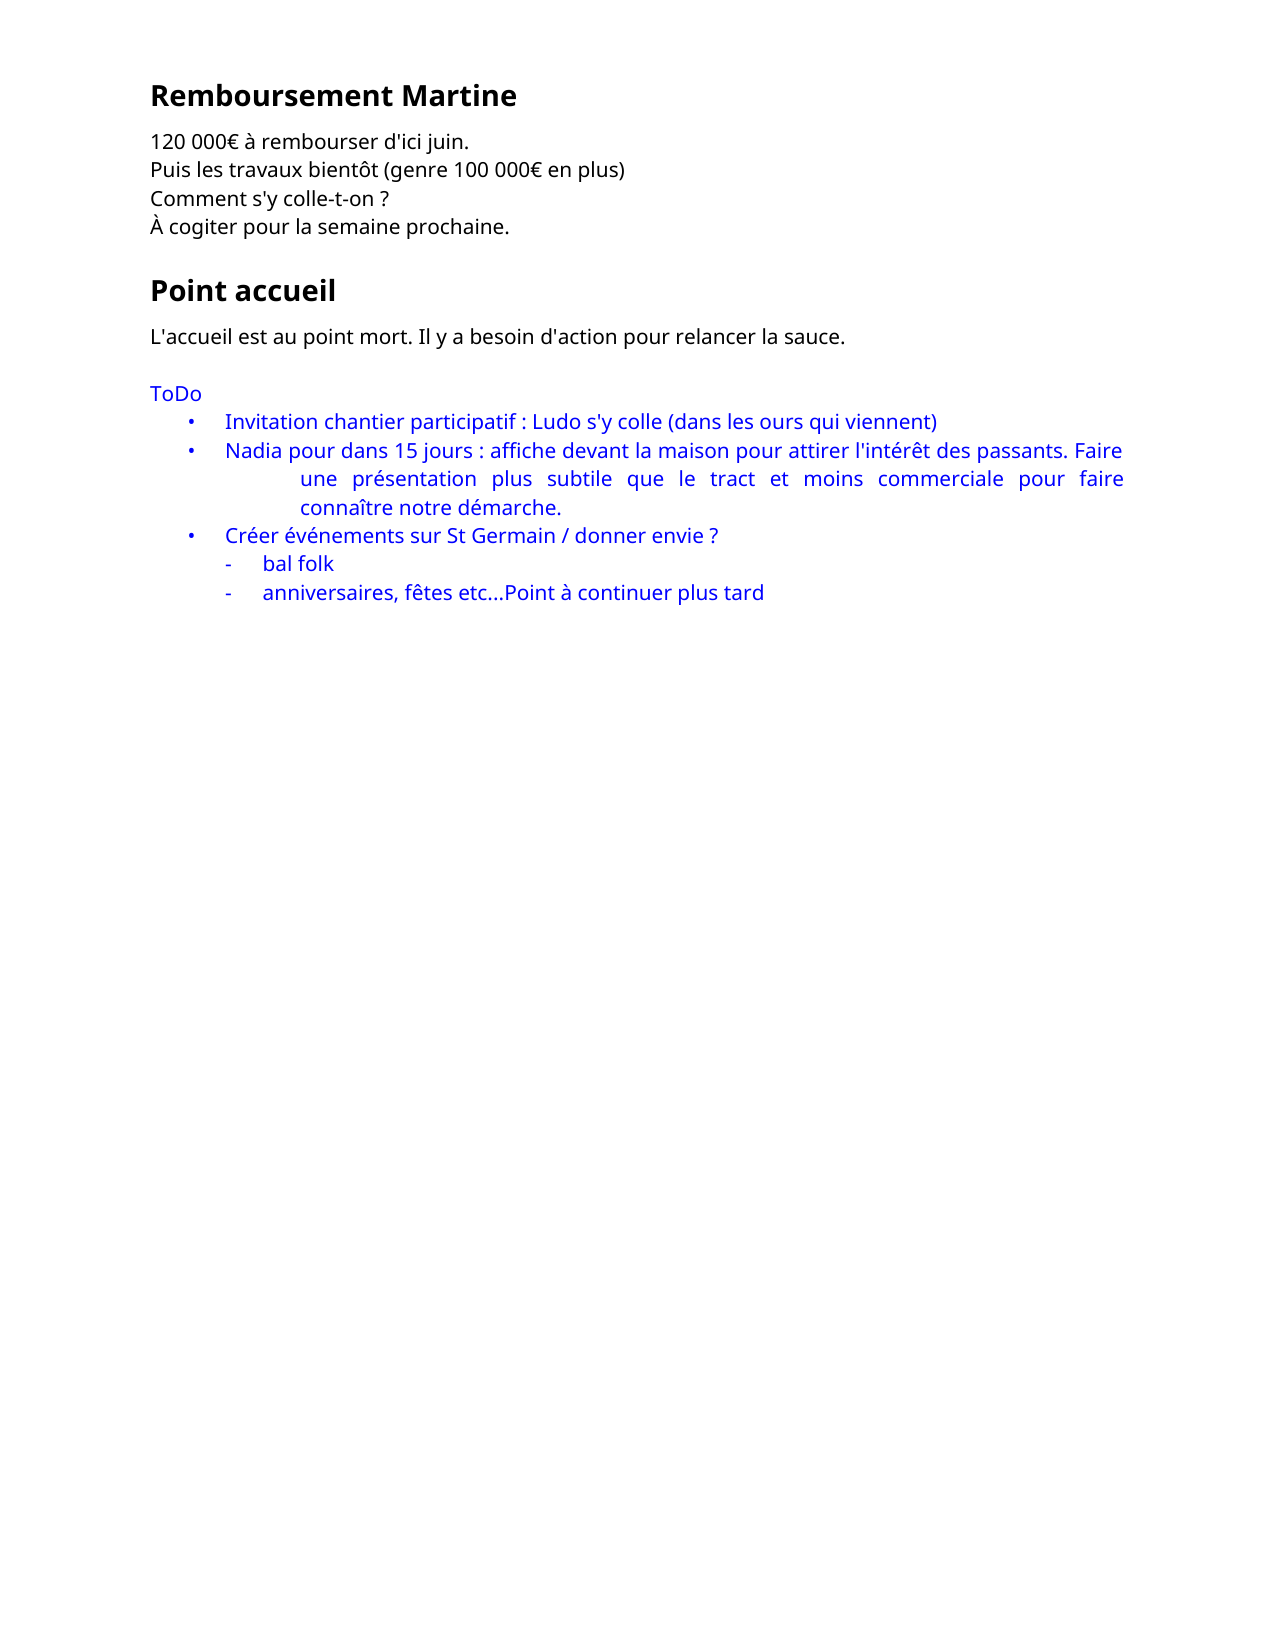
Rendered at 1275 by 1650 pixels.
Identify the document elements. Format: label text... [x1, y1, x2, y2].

list bal folk [225, 549, 1125, 578]
text À cogiter pour la semaine prochaine. [150, 212, 1125, 241]
list anniversaires, fêtes etc...Point à continuer plus tard [225, 578, 1125, 606]
text Puis les travaux bientôt (genre 100 000€ en plus) [150, 156, 1125, 184]
text Point accueil [150, 270, 1125, 309]
list Nadia pour dans 15 jours : affiche devant la maison pour attirer l'intérêt des passants. Faire une présentation plus subtile que le tract et moins commerciale pour faire connaître notre démarche. [187, 436, 1125, 521]
text Comment s'y colle-t-on ? [150, 184, 1125, 212]
list Invitation chantier participatif : Ludo s'y colle (dans les ours qui viennent) [187, 407, 1125, 436]
text ToDo [150, 379, 1125, 407]
text 120 000€ à rembourser d'ici juin. [150, 127, 1125, 156]
list Créer événements sur St Germain / donner envie ? [187, 521, 1125, 549]
text Remboursement Martine [150, 75, 1125, 115]
text L'accueil est au point mort. Il y a besoin d'action pour relancer la sauce. [150, 322, 1125, 350]
